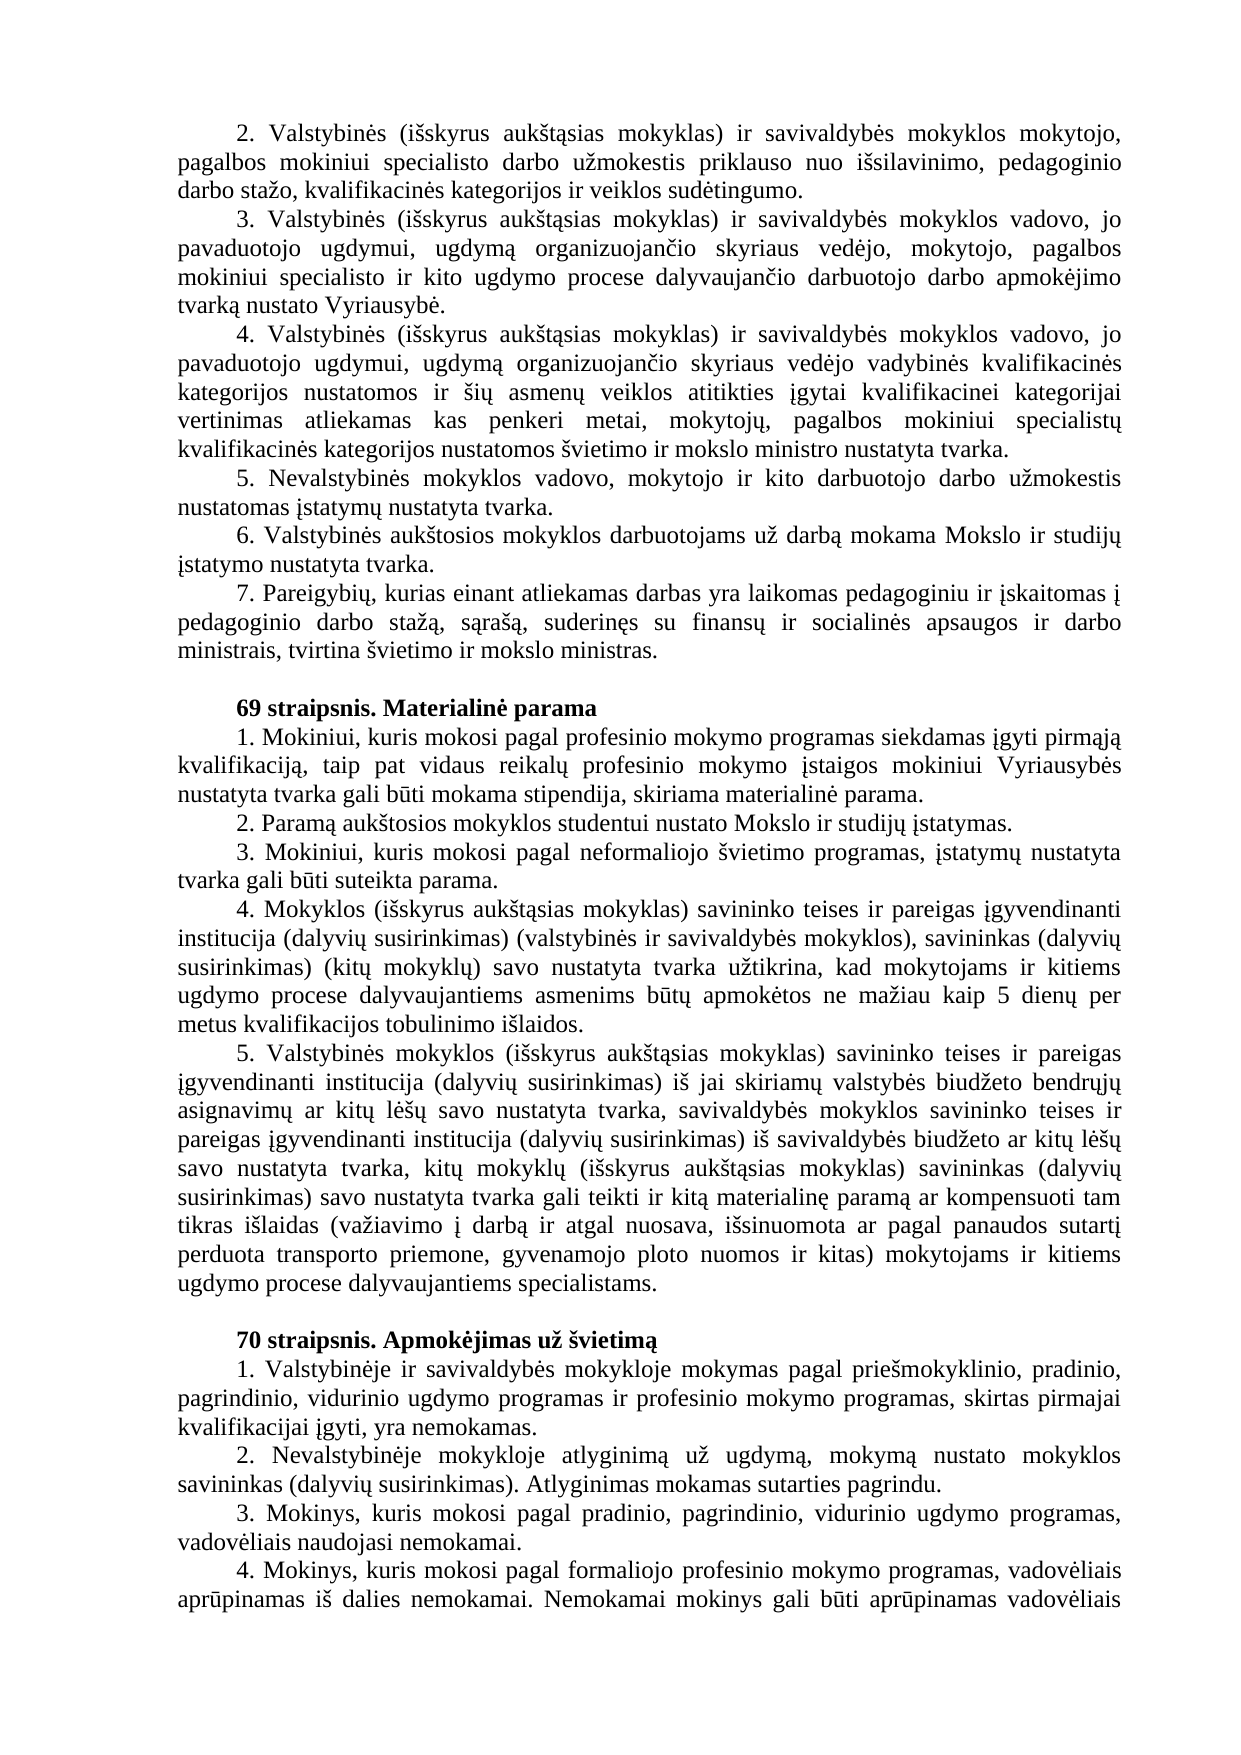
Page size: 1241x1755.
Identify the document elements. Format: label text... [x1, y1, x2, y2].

text 2. Paramą aukštosios mokyklos studentui nustato Mokslo ir studijų įstatymas. [177, 808, 1122, 837]
text 3. Mokinys, kuris mokosi pagal pradinio, pagrindinio, vidurinio ugdymo programas, vadovėliais naudojasi nemokamai. [177, 1498, 1122, 1556]
text 7. Pareigybių, kurias einant atliekamas darbas yra laikomas pedagoginiu ir įskaitomas į pedagoginio darbo stažą, sąrašą, suderinęs su finansų ir socialinės apsaugos ir darbo ministrais, tvirtina švietimo ir mokslo ministras. [177, 578, 1122, 664]
text 4. Valstybinės (išskyrus aukštąsias mokyklas) ir savivaldybės mokyklos vadovo, jo pavaduotojo ugdymui, ugdymą organizuojančio skyriaus vedėjo vadybinės kvalifikacinės kategorijos nustatomos ir šių asmenų veiklos atitikties įgytai kvalifikacinei kategorijai vertinimas atliekamas kas penkeri metai, mokytojų, pagalbos mokiniui specialistų kvalifikacinės kategorijos nustatomos švietimo ir mokslo ministro nustatyta tvarka. [177, 319, 1122, 463]
text 70 straipsnis. Apmokėjimas už švietimą [177, 1326, 1122, 1354]
text 69 straipsnis. Materialinė parama [177, 693, 1122, 722]
text 2. Nevalstybinėje mokykloje atlyginimą už ugdymą, mokymą nustato mokyklos savininkas (dalyvių susirinkimas). Atlyginimas mokamas sutarties pagrindu. [177, 1441, 1122, 1498]
text 5. Nevalstybinės mokyklos vadovo, mokytojo ir kito darbuotojo darbo užmokestis nustatomas įstatymų nustatyta tvarka. [177, 463, 1122, 521]
text 2. Valstybinės (išskyrus aukštąsias mokyklas) ir savivaldybės mokyklos mokytojo, pagalbos mokiniui specialisto darbo užmokestis priklauso nuo išsilavinimo, pedagoginio darbo stažo, kvalifikacinės kategorijos ir veiklos sudėtingumo. [177, 118, 1122, 204]
text 1. Valstybinėje ir savivaldybės mokykloje mokymas pagal priešmokyklinio, pradinio, pagrindinio, vidurinio ugdymo programas ir profesinio mokymo programas, skirtas pirmajai kvalifikacijai įgyti, yra nemokamas. [177, 1354, 1122, 1441]
text 6. Valstybinės aukštosios mokyklos darbuotojams už darbą mokama Mokslo ir studijų įstatymo nustatyta tvarka. [177, 521, 1122, 578]
text 3. Valstybinės (išskyrus aukštąsias mokyklas) ir savivaldybės mokyklos vadovo, jo pavaduotojo ugdymui, ugdymą organizuojančio skyriaus vedėjo, mokytojo, pagalbos mokiniui specialisto ir kito ugdymo procese dalyvaujančio darbuotojo darbo apmokėjimo tvarką nustato Vyriausybė. [177, 204, 1122, 319]
text 1. Mokiniui, kuris mokosi pagal profesinio mokymo programas siekdamas įgyti pirmąją kvalifikaciją, taip pat vidaus reikalų profesinio mokymo įstaigos mokiniui Vyriausybės nustatyta tvarka gali būti mokama stipendija, skiriama materialinė parama. [177, 722, 1122, 808]
text 5. Valstybinės mokyklos (išskyrus aukštąsias mokyklas) savininko teises ir pareigas įgyvendinanti institucija (dalyvių susirinkimas) iš jai skiriamų valstybės biudžeto bendrųjų asignavimų ar kitų lėšų savo nustatyta tvarka, savivaldybės mokyklos savininko teises ir pareigas įgyvendinanti institucija (dalyvių susirinkimas) iš savivaldybės biudžeto ar kitų lėšų savo nustatyta tvarka, kitų mokyklų (išskyrus aukštąsias mokyklas) savininkas (dalyvių susirinkimas) savo nustatyta tvarka gali teikti ir kitą materialinę paramą ar kompensuoti tam tikras išlaidas (važiavimo į darbą ir atgal nuosava, išsinuomota ar pagal panaudos sutartį perduota transporto priemone, gyvenamojo ploto nuomos ir kitas) mokytojams ir kitiems ugdymo procese dalyvaujantiems specialistams. [177, 1038, 1122, 1297]
text 4. Mokinys, kuris mokosi pagal formaliojo profesinio mokymo programas, vadovėliais aprūpinamas iš dalies nemokamai. Nemokamai mokinys gali būti aprūpinamas vadovėliais [177, 1556, 1122, 1613]
text 4. Mokyklos (išskyrus aukštąsias mokyklas) savininko teises ir pareigas įgyvendinanti institucija (dalyvių susirinkimas) (valstybinės ir savivaldybės mokyklos), savininkas (dalyvių susirinkimas) (kitų mokyklų) savo nustatyta tvarka užtikrina, kad mokytojams ir kitiems ugdymo procese dalyvaujantiems asmenims būtų apmokėtos ne mažiau kaip 5 dienų per metus kvalifikacijos tobulinimo išlaidos. [177, 894, 1122, 1038]
text 3. Mokiniui, kuris mokosi pagal neformaliojo švietimo programas, įstatymų nustatyta tvarka gali būti suteikta parama. [177, 837, 1122, 894]
